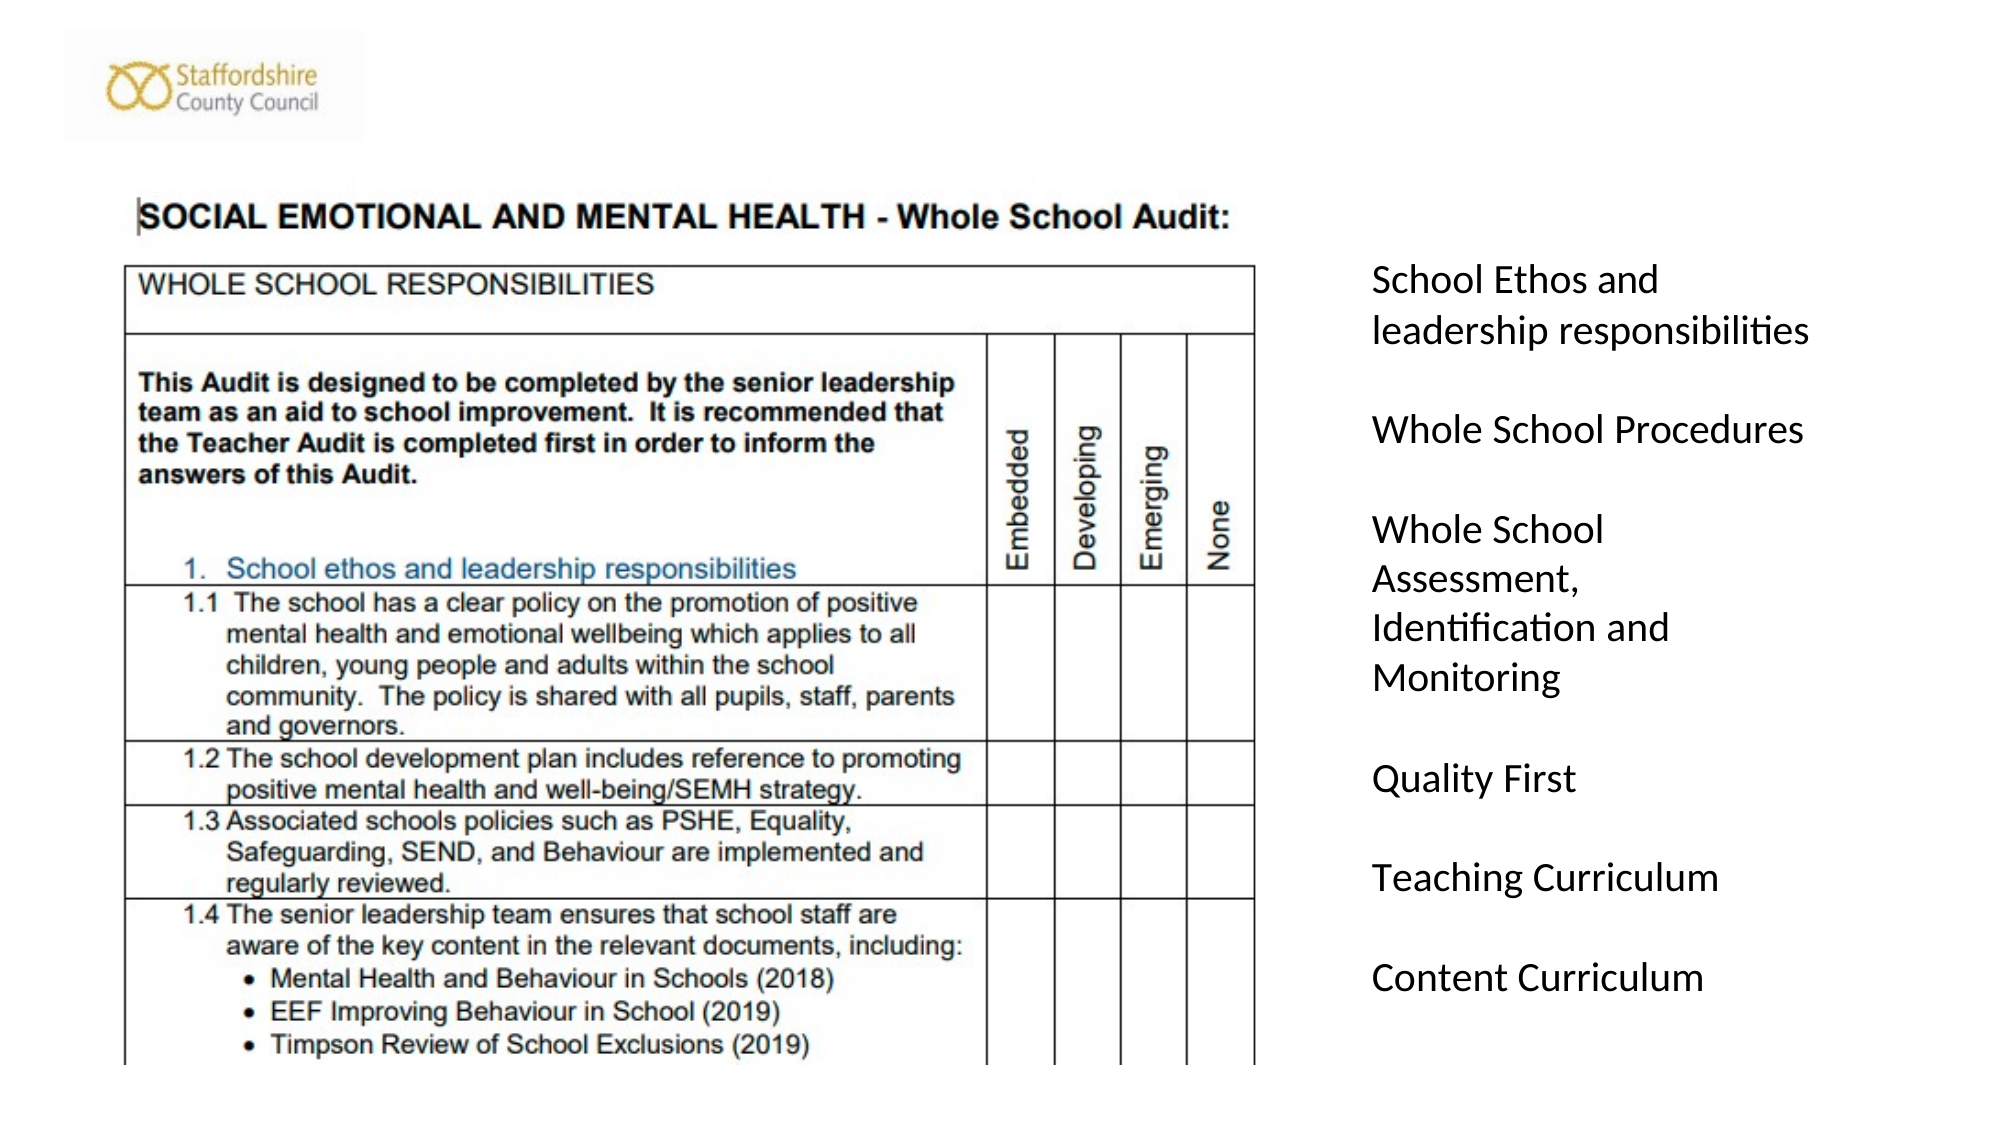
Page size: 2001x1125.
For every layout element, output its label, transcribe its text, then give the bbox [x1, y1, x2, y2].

text School Ethos and [1372, 253, 1979, 304]
text leadership responsibilities [1372, 304, 1979, 354]
text Whole School Assessment, Identification and Monitoring [1372, 504, 1735, 702]
text Quality First Teaching Curriculum Content Curriculum [1372, 752, 1735, 1002]
text Whole School Procedures [1372, 403, 1979, 454]
